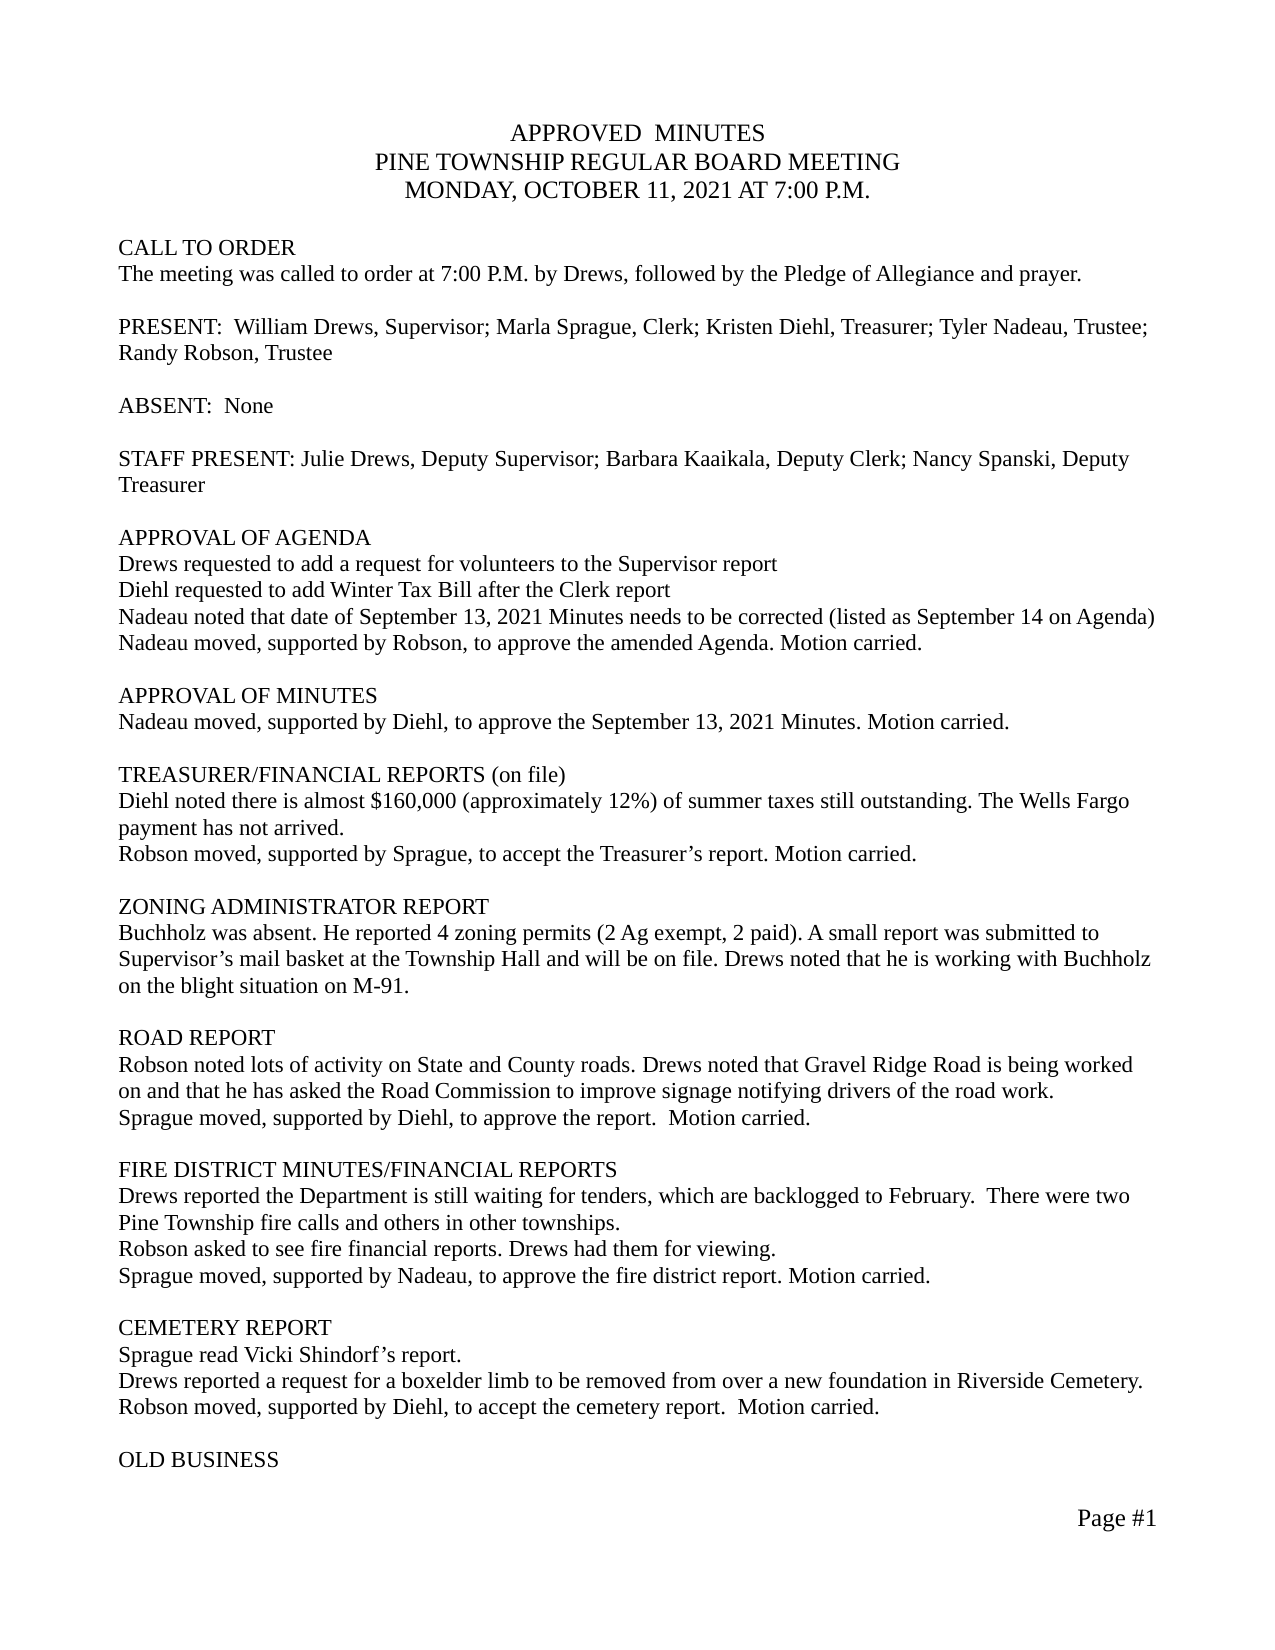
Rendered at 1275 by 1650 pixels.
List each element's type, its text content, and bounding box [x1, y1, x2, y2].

text STAFF PRESENT: Julie Drews, Deputy Supervisor; Barbara Kaaikala, Deputy Clerk; Nancy Spanski, Deputy Treasurer [118, 445, 1157, 497]
text Sprague moved, supported by Nadeau, to approve the fire district report. Motion carried. [118, 1262, 1157, 1288]
text Robson noted lots of activity on State and County roads. Drews noted that Gravel Ridge Road is being worked on and that he has asked the Road Commission to improve signage notifying drivers of the road work. [118, 1051, 1157, 1103]
text Robson moved, supported by Sprague, to accept the Treasurer’s report. Motion carried. [118, 840, 1157, 866]
text OLD BUSINESS [118, 1446, 1157, 1472]
text Sprague read Vicki Shindorf’s report. [118, 1341, 1157, 1367]
text ZONING ADMINISTRATOR REPORT [118, 893, 1157, 919]
text Diehl requested to add Winter Tax Bill after the Clerk report [118, 576, 1157, 603]
text FIRE DISTRICT MINUTES/FINANCIAL REPORTS [118, 1156, 1157, 1183]
text CALL TO ORDER [118, 234, 1157, 260]
text ROAD REPORT [118, 1024, 1157, 1051]
text Nadeau moved, supported by Robson, to approve the amended Agenda. Motion carried. [118, 629, 1157, 656]
text Sprague moved, supported by Diehl, to approve the report. Motion carried. [118, 1103, 1157, 1130]
text APPROVAL OF AGENDA [118, 524, 1157, 550]
text APPROVAL OF MINUTES [118, 682, 1157, 708]
text Drews reported a request for a boxelder limb to be removed from over a new foundation in Riverside Cemetery. [118, 1367, 1157, 1393]
text Drews reported the Department is still waiting for tenders, which are backlogged to February. There were two Pine Township fire calls and others in other townships. [118, 1183, 1157, 1235]
text PRESENT: William Drews, Supervisor; Marla Sprague, Clerk; Kristen Diehl, Treasurer; Tyler Nadeau, Trustee; Randy Robson, Trustee [118, 313, 1157, 366]
text Buchholz was absent. He reported 4 zoning permits (2 Ag exempt, 2 paid). A small report was submitted to Supervisor’s mail basket at the Township Hall and will be on file. Drews noted that he is working with Buchholz on the blight situation on M-91. [118, 919, 1157, 998]
text Robson moved, supported by Diehl, to accept the cemetery report. Motion carried. [118, 1393, 1157, 1420]
text TREASURER/FINANCIAL REPORTS (on file) [118, 761, 1157, 787]
text CEMETERY REPORT [118, 1314, 1157, 1341]
text Nadeau moved, supported by Diehl, to approve the September 13, 2021 Minutes. Motion carried. [118, 708, 1157, 734]
text ABSENT: None [118, 392, 1157, 418]
text Nadeau noted that date of September 13, 2021 Minutes needs to be corrected (listed as September 14 on Agenda) [118, 603, 1157, 629]
text Robson asked to see fire financial reports. Drews had them for viewing. [118, 1235, 1157, 1262]
text Drews requested to add a request for volunteers to the Supervisor report [118, 550, 1157, 576]
text Diehl noted there is almost $160,000 (approximately 12%) of summer taxes still outstanding. The Wells Fargo payment has not arrived. [118, 787, 1157, 840]
text The meeting was called to order at 7:00 P.M. by Drews, followed by the Pledge of Allegiance and prayer. [118, 260, 1157, 287]
